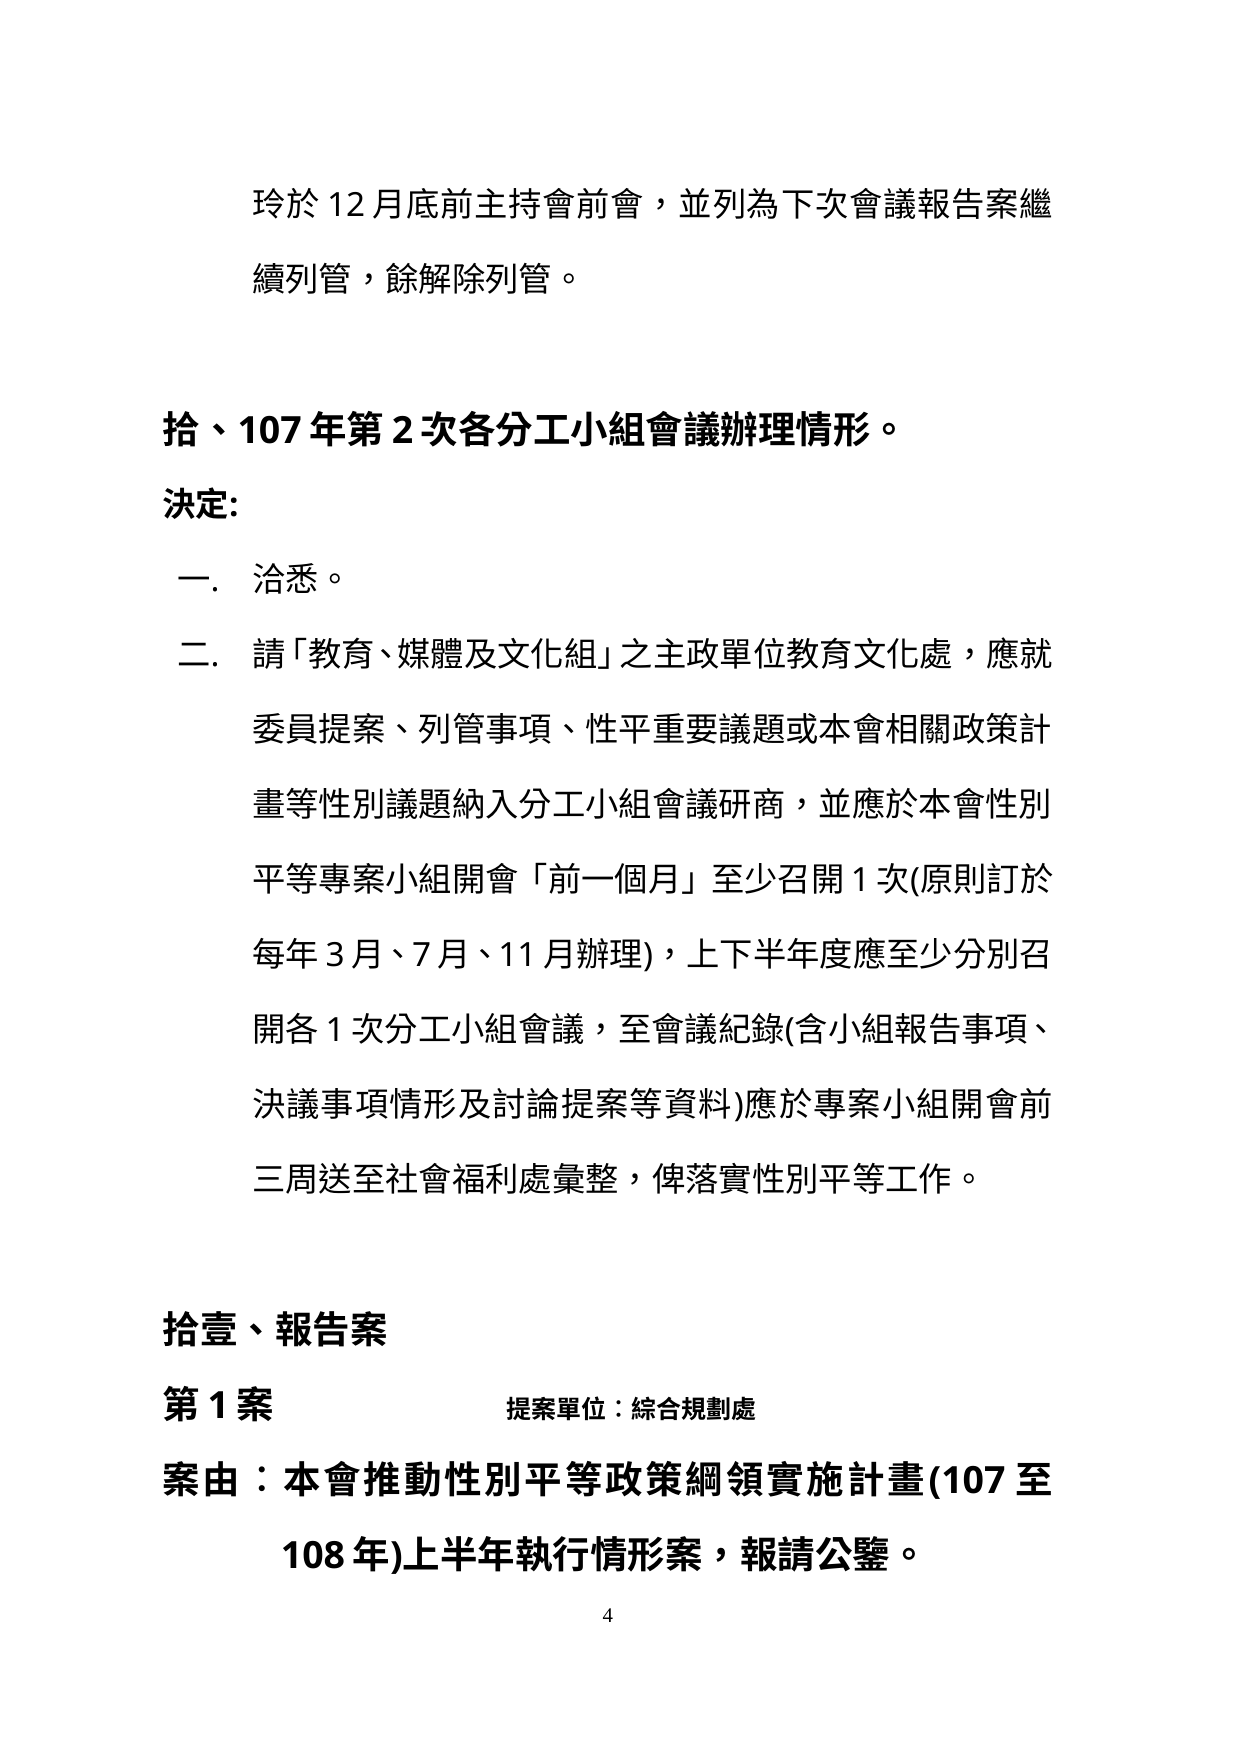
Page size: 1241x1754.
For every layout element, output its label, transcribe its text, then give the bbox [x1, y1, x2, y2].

text 決定: [162, 464, 1053, 539]
text 拾、107年第2次各分工小組會議辦理情形。 [162, 389, 1053, 464]
text 玲於12月底前主持會前會，並列為下次會議報告案繼續列管，餘解除列管。 [252, 164, 1053, 314]
list 請「教育、媒體及文化組」之主政單位教育文化處，應就委員提案、列管事項、性平重要議題或本會相關政策計畫等性別議題納入分工小組會議研商，並應於本會性別平等專案小組開會「前一個月」至少召開1次(原則訂於每年3月、7月、11月辦理)，上下半年度應至少分別召開各1次分工小組會議，至會議紀錄(含小組報告事項、決議事項情形及討論提案等資料)應於專案小組開會前三周送至社會福利處彙整，俾落實性別平等工作。 [177, 614, 1053, 1214]
list 洽悉。 [177, 539, 1053, 614]
text 第1案 提案單位︰綜合規劃處 [162, 1364, 1053, 1439]
text 拾壹、報告案 [162, 1289, 1053, 1364]
text 案由︰本會推動性別平等政策綱領實施計畫(107至108年)上半年執行情形案，報請公鑒。 [162, 1439, 1053, 1589]
